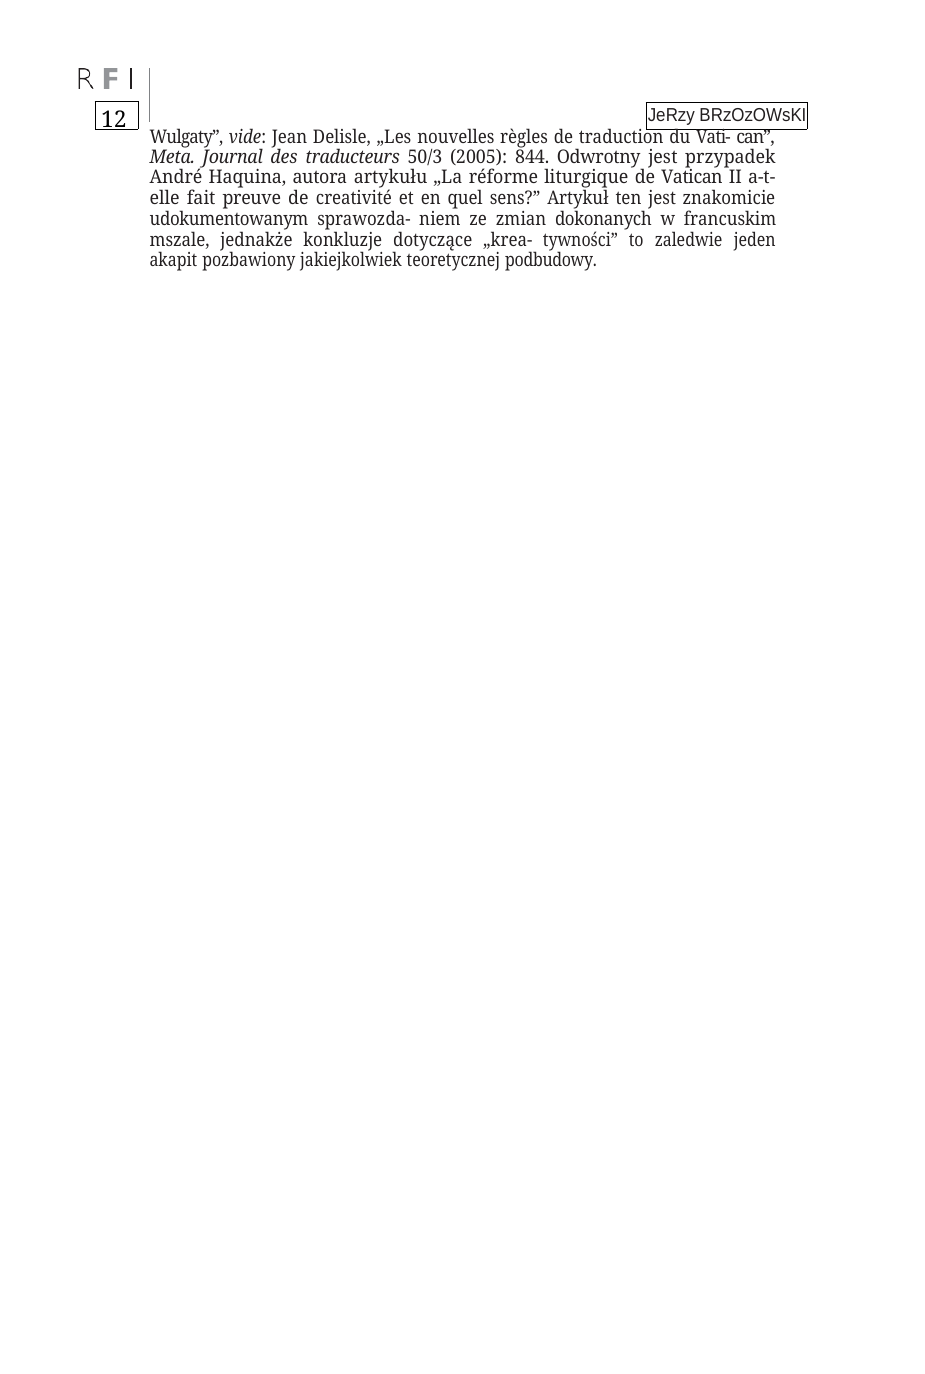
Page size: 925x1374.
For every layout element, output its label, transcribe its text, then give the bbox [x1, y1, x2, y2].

list Jedyny, według mojej wiedzy, znany specjalista w zakresie przekładoznawstwa, który pisał o instrukcji Liturgiam Authenticam, Jean Delisle, nie dysponuje nawet podsta- wowymi kompetencjami w zakresie teologii katolickiej, por. jego dywagacje o Duchu Świętym, który „nie uchronił św. Hieronima przed popełnieniem dość licznych błędów w przekładzie Wulgaty’’, vide: Jean Delisle, „Les nouvelles règles de traduction du Vati- can”, Meta. Journal des traducteurs 50/3 (2005): 844. Odwrotny jest przypadek André Haquina, autora artykułu „La réforme liturgique de Vatican II a-t-elle fait preuve de creativité et en quel sens?” Artykuł ten jest znakomicie udokumentowanym sprawozda- niem ze zmian dokonanych w francuskim mszale, jednakże konkluzje dotyczące „krea- tywności” to zaledwie jeden akapit pozbawiony jakiejkolwiek teoretycznej podbudowy. [120, 127, 776, 272]
picture [78, 68, 94, 89]
picture [103, 68, 118, 89]
